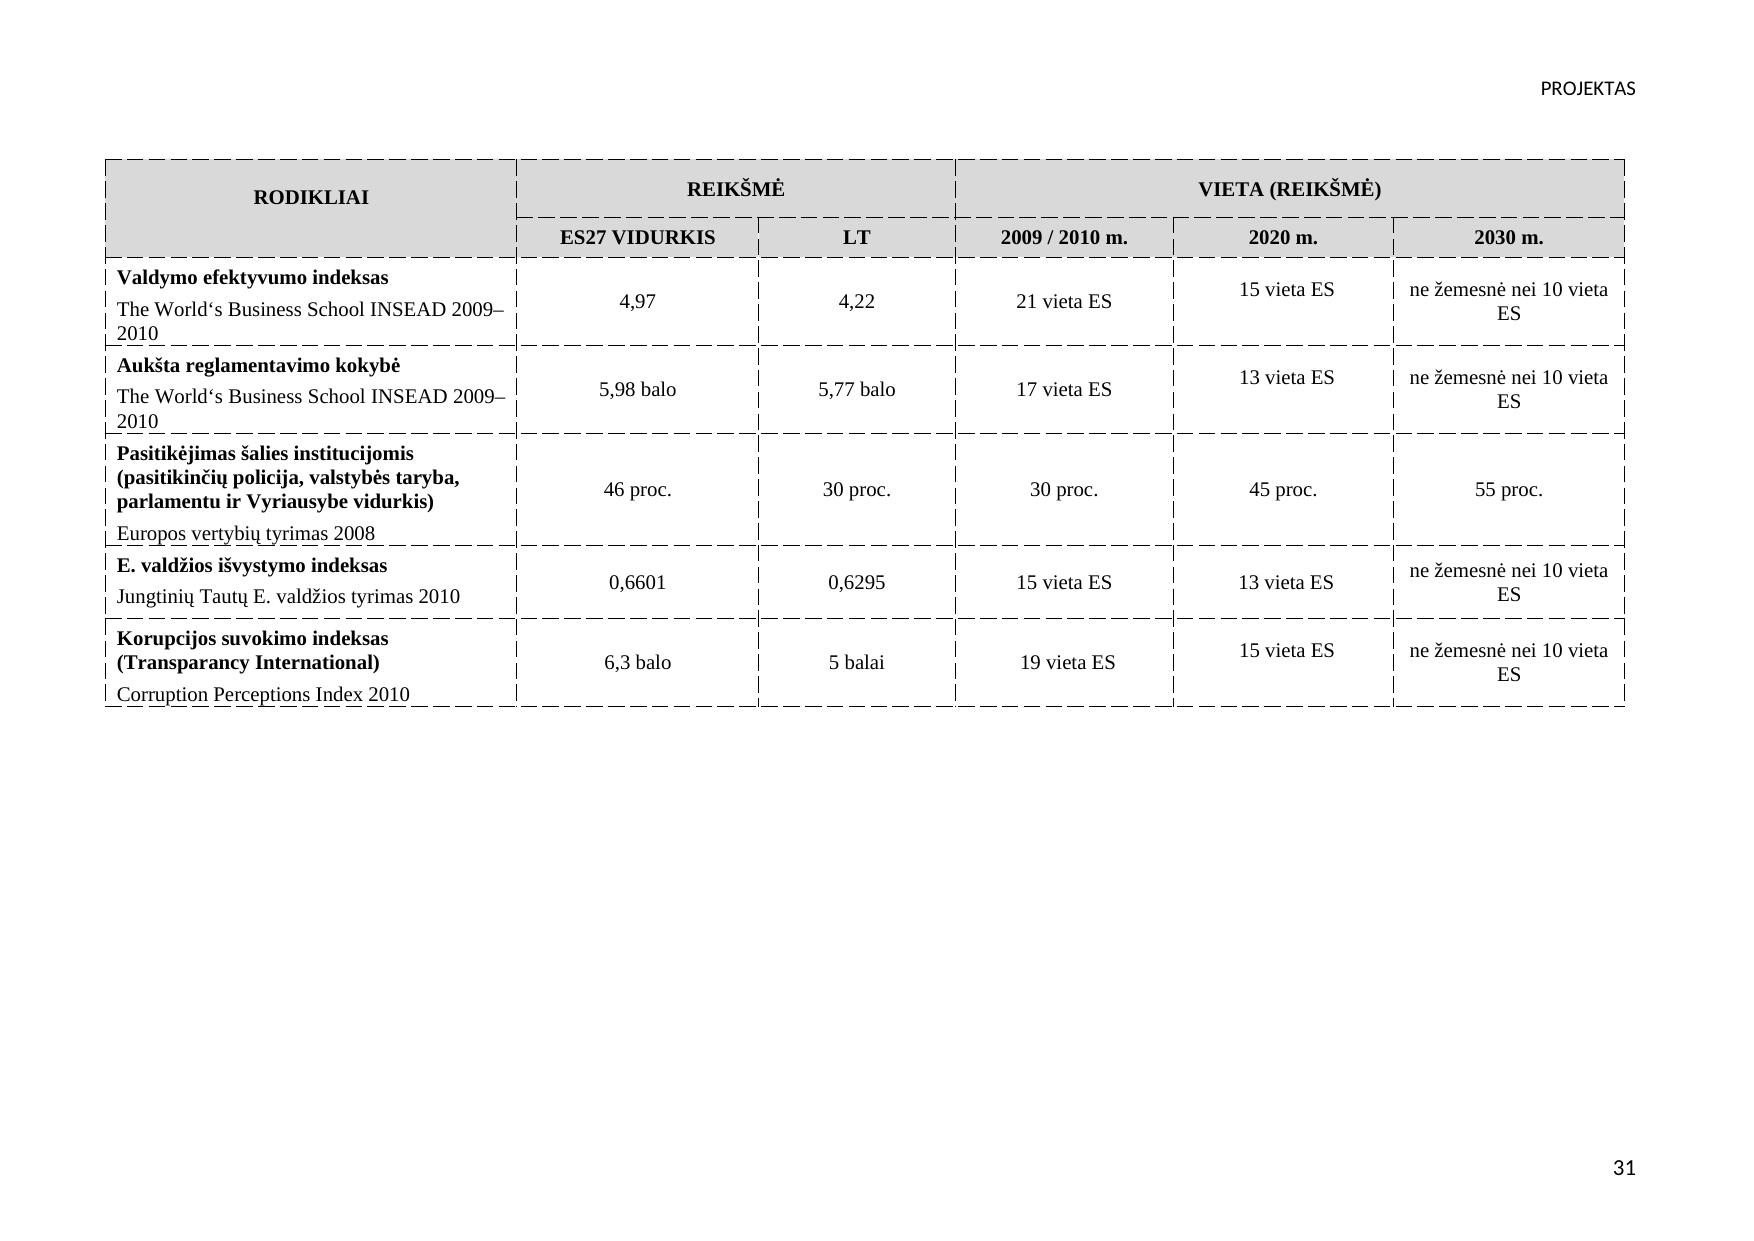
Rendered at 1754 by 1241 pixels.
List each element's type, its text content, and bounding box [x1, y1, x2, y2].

table_cell 5,77 balo [759, 345, 955, 433]
table_cell ne žemesnė nei 10 vieta ES [1393, 345, 1624, 433]
table_cell 19 vieta ES [955, 618, 1173, 706]
table_cell 0,6601 [517, 545, 758, 618]
table_cell 15 vieta ES [1173, 257, 1393, 345]
table_cell 30 proc. [955, 433, 1173, 544]
table_cell 15 vieta ES [1173, 618, 1393, 706]
table_cell 2030 m. [1393, 217, 1624, 257]
table_cell 4,22 [759, 257, 955, 345]
table_cell 13 vieta ES [1173, 345, 1393, 433]
table_cell 13 vieta ES [1173, 545, 1393, 618]
table_cell 2009 / 2010 m. [955, 217, 1173, 257]
table_cell 45 proc. [1173, 433, 1393, 544]
table_cell ne žemesnė nei 10 vieta ES [1393, 257, 1624, 345]
table_header VIETA (REIKŠMĖ) [955, 159, 1624, 217]
table_cell 5,98 balo [517, 345, 758, 433]
table_cell 5 balai [759, 618, 955, 706]
table_cell 21 vieta ES [955, 257, 1173, 345]
table_cell 6,3 balo [517, 618, 758, 706]
table_cell 15 vieta ES [955, 545, 1173, 618]
table_header RODIKLIAI [105, 159, 517, 257]
table_cell ES27 VIDURKIS [517, 217, 758, 257]
table_cell Pasitikėjimas šalies institucijomis (pasitikinčių policija, valstybės taryba, parlamentu ir Vyriausybe vidurkis) Europos vertybių tyrimas 2008 [105, 433, 517, 544]
table_cell 17 vieta ES [955, 345, 1173, 433]
table_cell ne žemesnė nei 10 vieta ES [1393, 618, 1624, 706]
table_cell Aukšta reglamentavimo kokybė The World‘s Business School INSEAD 2009–2010 [105, 345, 517, 433]
table_cell 46 proc. [517, 433, 758, 544]
table_cell E. valdžios išvystymo indeksas Jungtinių Tautų E. valdžios tyrimas 2010 [105, 545, 517, 618]
table_cell Valdymo efektyvumo indeksas The World‘s Business School INSEAD 2009–2010 [105, 257, 517, 345]
table_header REIKŠMĖ [517, 159, 955, 217]
table_cell Korupcijos suvokimo indeksas (Transparancy International) Corruption Perceptions Index 2010 [105, 618, 517, 706]
table_cell 2020 m. [1173, 217, 1393, 257]
table_cell 0,6295 [759, 545, 955, 618]
table_cell ne žemesnė nei 10 vieta ES [1393, 545, 1624, 618]
table_cell LT [759, 217, 955, 257]
table_cell 4,97 [517, 257, 758, 345]
table_cell 30 proc. [759, 433, 955, 544]
table_cell 55 proc. [1393, 433, 1624, 544]
